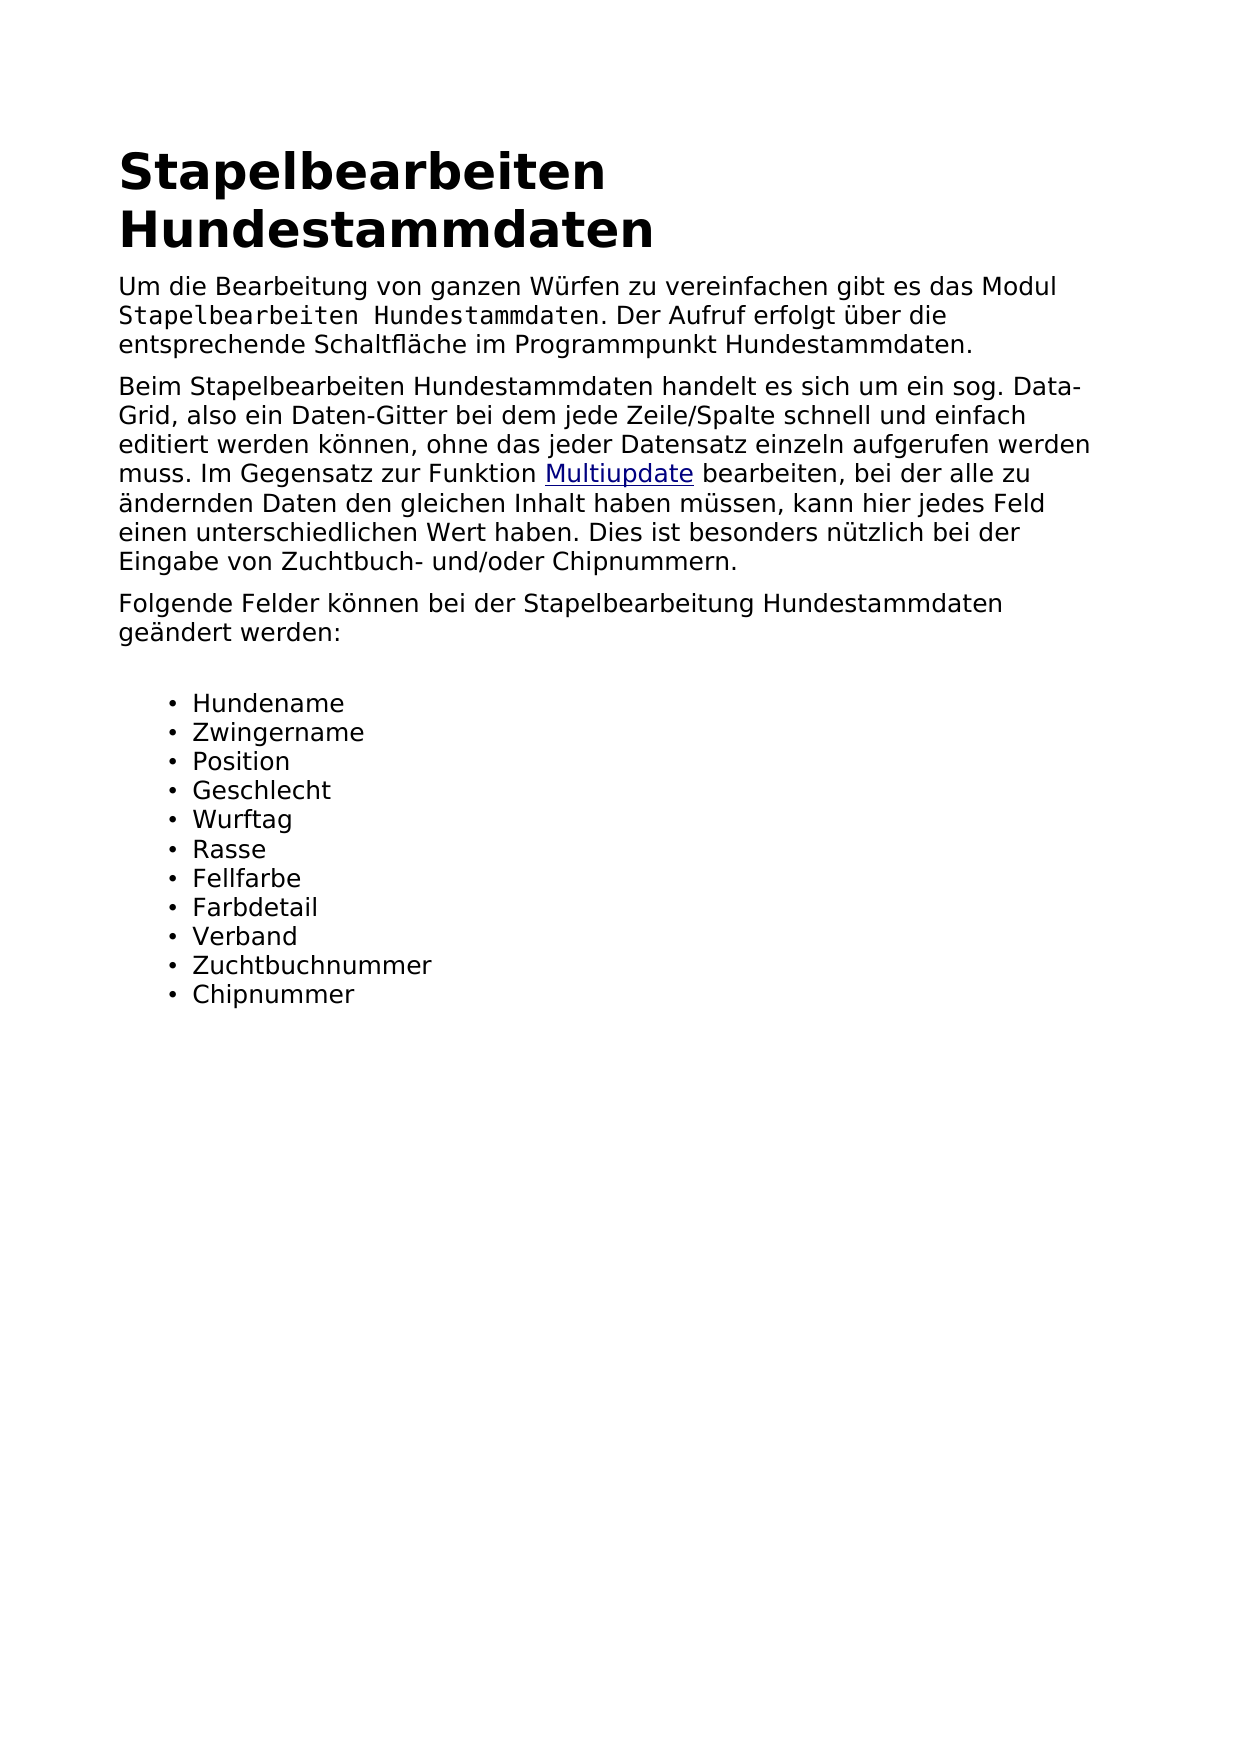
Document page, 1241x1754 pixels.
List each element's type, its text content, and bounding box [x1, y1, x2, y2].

text Beim Stapelbearbeiten Hundestammdaten handelt es sich um ein sog. Data-Grid, also ein Daten-Gitter bei dem jede Zeile/Spalte schnell und einfach editiert werden können, ohne das jeder Datensatz einzeln aufgerufen werden muss. Im Gegensatz zur Funktion Multiupdate bearbeiten, bei der alle zu ändernden Daten den gleichen Inhalt haben müssen, kann hier jedes Feld einen unterschiedlichen Wert haben. Dies ist besonders nützlich bei der Eingabe von Zuchtbuch- und/oder Chipnummern. [118, 372, 1122, 576]
list Fellfarbe [177, 864, 1122, 893]
list Rasse [177, 835, 1122, 864]
list Geschlecht [177, 777, 1122, 806]
subtitle Stapelbearbeiten Hundestammdaten [118, 143, 1122, 259]
list Chipnummer [177, 981, 1122, 1010]
list Verband [177, 922, 1122, 952]
text Folgende Felder können bei der Stapelbearbeitung Hundestammdaten geändert werden: [118, 589, 1122, 647]
list Wurftag [177, 806, 1122, 835]
list Position [177, 747, 1122, 777]
list Zuchtbuchnummer [177, 952, 1122, 981]
list Farbdetail [177, 893, 1122, 922]
list Hundename [177, 689, 1122, 718]
text Um die Bearbeitung von ganzen Würfen zu vereinfachen gibt es das Modul Stapelbearbeiten Hundestammdaten. Der Aufruf erfolgt über die entsprechende Schaltfläche im Programmpunkt Hundestammdaten. [118, 272, 1122, 359]
list Zwingername [177, 718, 1122, 747]
